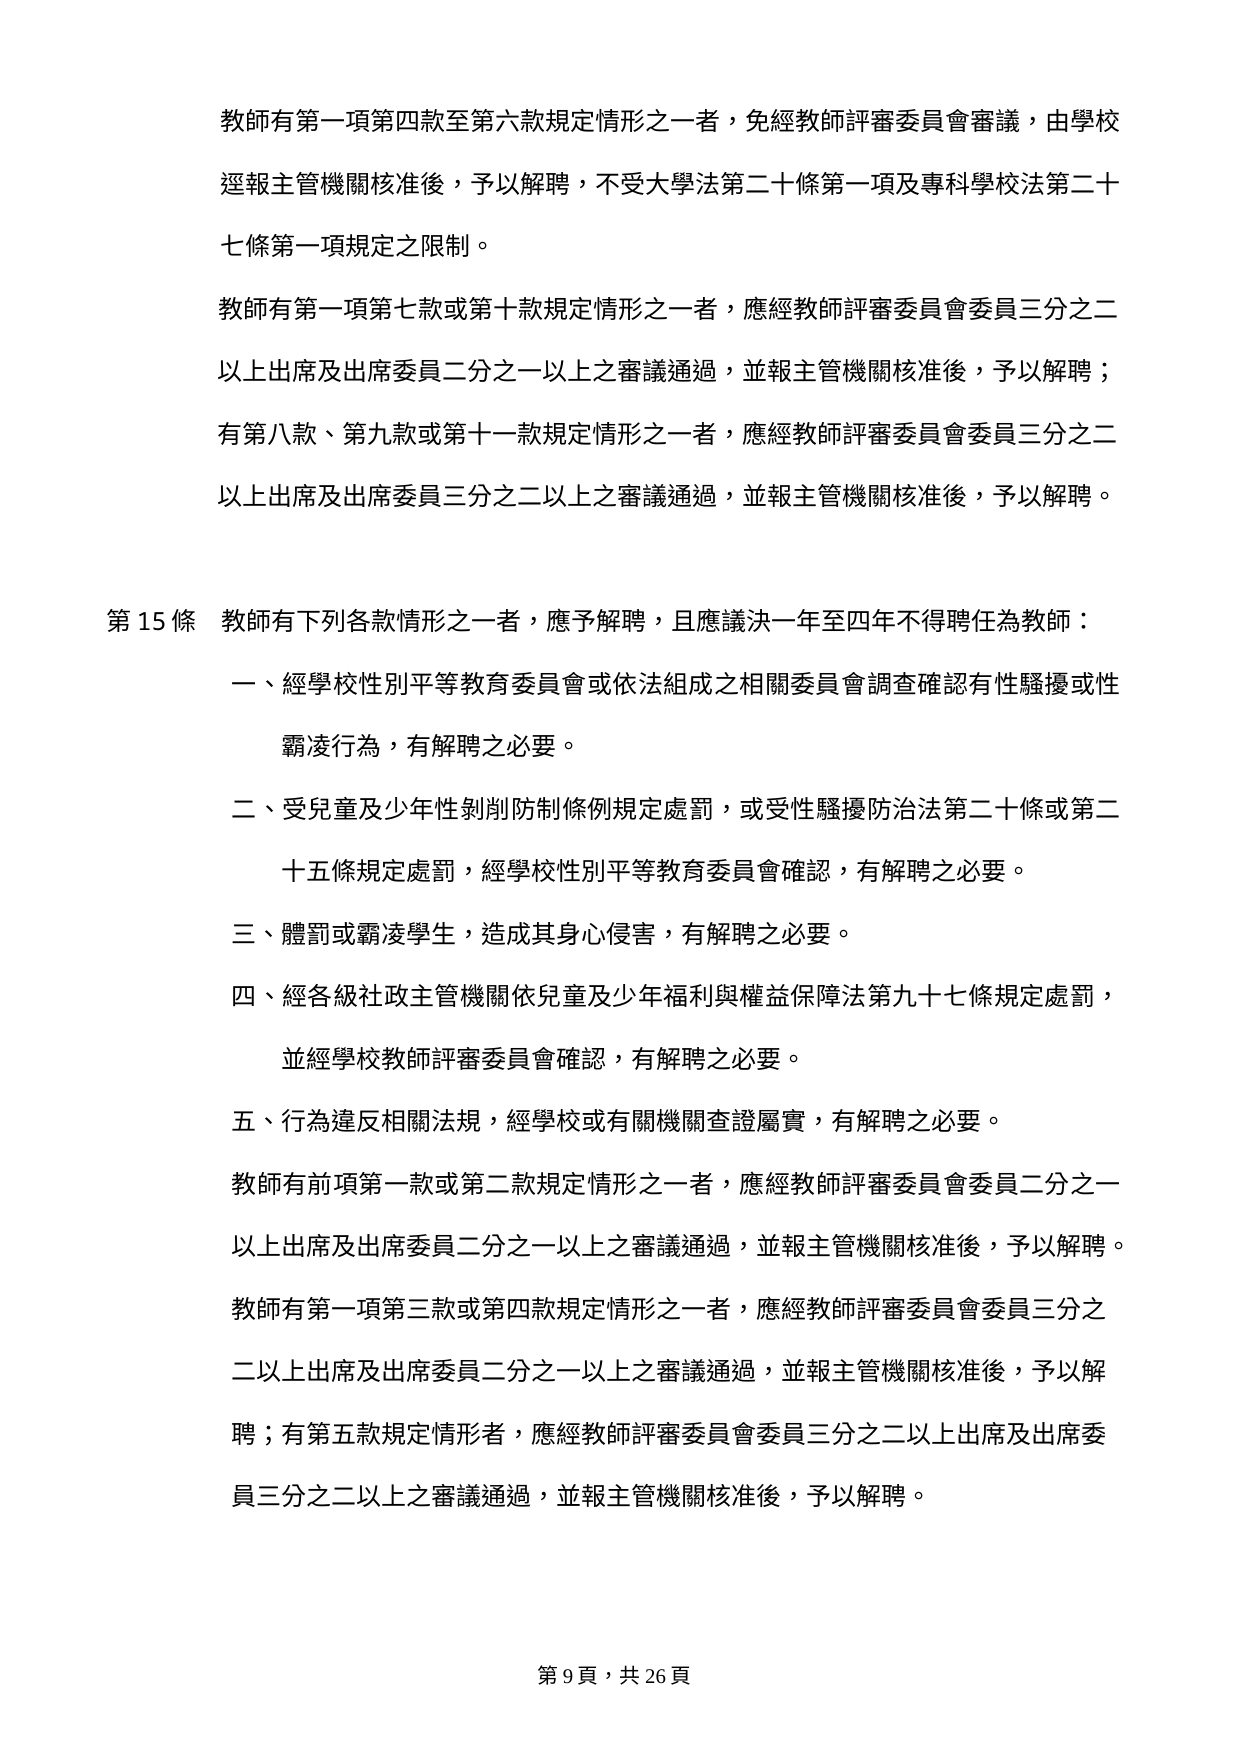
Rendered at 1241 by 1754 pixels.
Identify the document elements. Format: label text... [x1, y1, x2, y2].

text 教師有第一項第三款或第四款規定情形之一者，應經教師評審委員會委員三分之二以上出席及出席委員二分之一以上之審議通過，並報主管機關核准後，予以解聘；有第五款規定情形者，應經教師評審委員會委員三分之二以上出席及出席委員三分之二以上之審議通過，並報主管機關核准後，予以解聘。 [232, 1266, 1122, 1516]
text 三、體罰或霸凌學生，造成其身心侵害，有解聘之必要。 [231, 891, 1122, 953]
text 五、行為違反相關法規，經學校或有關機關查證屬實，有解聘之必要。 [231, 1078, 1122, 1141]
text 教師有第一項第四款至第六款規定情形之一者，免經教師評審委員會審議，由學校逕報主管機關核准後，予以解聘，不受大學法第二十條第一項及專科學校法第二十七條第一項規定之限制。 [220, 78, 1122, 266]
text 第15條 教師有下列各款情形之一者，應予解聘，且應議決一年至四年不得聘任為教師： [106, 578, 1122, 641]
text 教師有第一項第七款或第十款規定情形之一者，應經教師評審委員會委員三分之二以上出席及出席委員二分之一以上之審議通過，並報主管機關核准後，予以解聘；有第八款、第九款或第十一款規定情形之一者，應經教師評審委員會委員三分之二以上出席及出席委員三分之二以上之審議通過，並報主管機關核准後，予以解聘。 [217, 266, 1122, 516]
text 四、經各級社政主管機關依兒童及少年福利與權益保障法第九十七條規定處罰，並經學校教師評審委員會確認，有解聘之必要。 [231, 953, 1122, 1078]
text 教師有前項第一款或第二款規定情形之一者，應經教師評審委員會委員二分之一以上出席及出席委員二分之一以上之審議通過，並報主管機關核准後，予以解聘。 [231, 1141, 1122, 1266]
text 一、經學校性別平等教育委員會或依法組成之相關委員會調查確認有性騷擾或性霸凌行為，有解聘之必要。 [231, 641, 1122, 766]
text 二、受兒童及少年性剝削防制條例規定處罰，或受性騷擾防治法第二十條或第二十五條規定處罰，經學校性別平等教育委員會確認，有解聘之必要。 [231, 766, 1122, 891]
